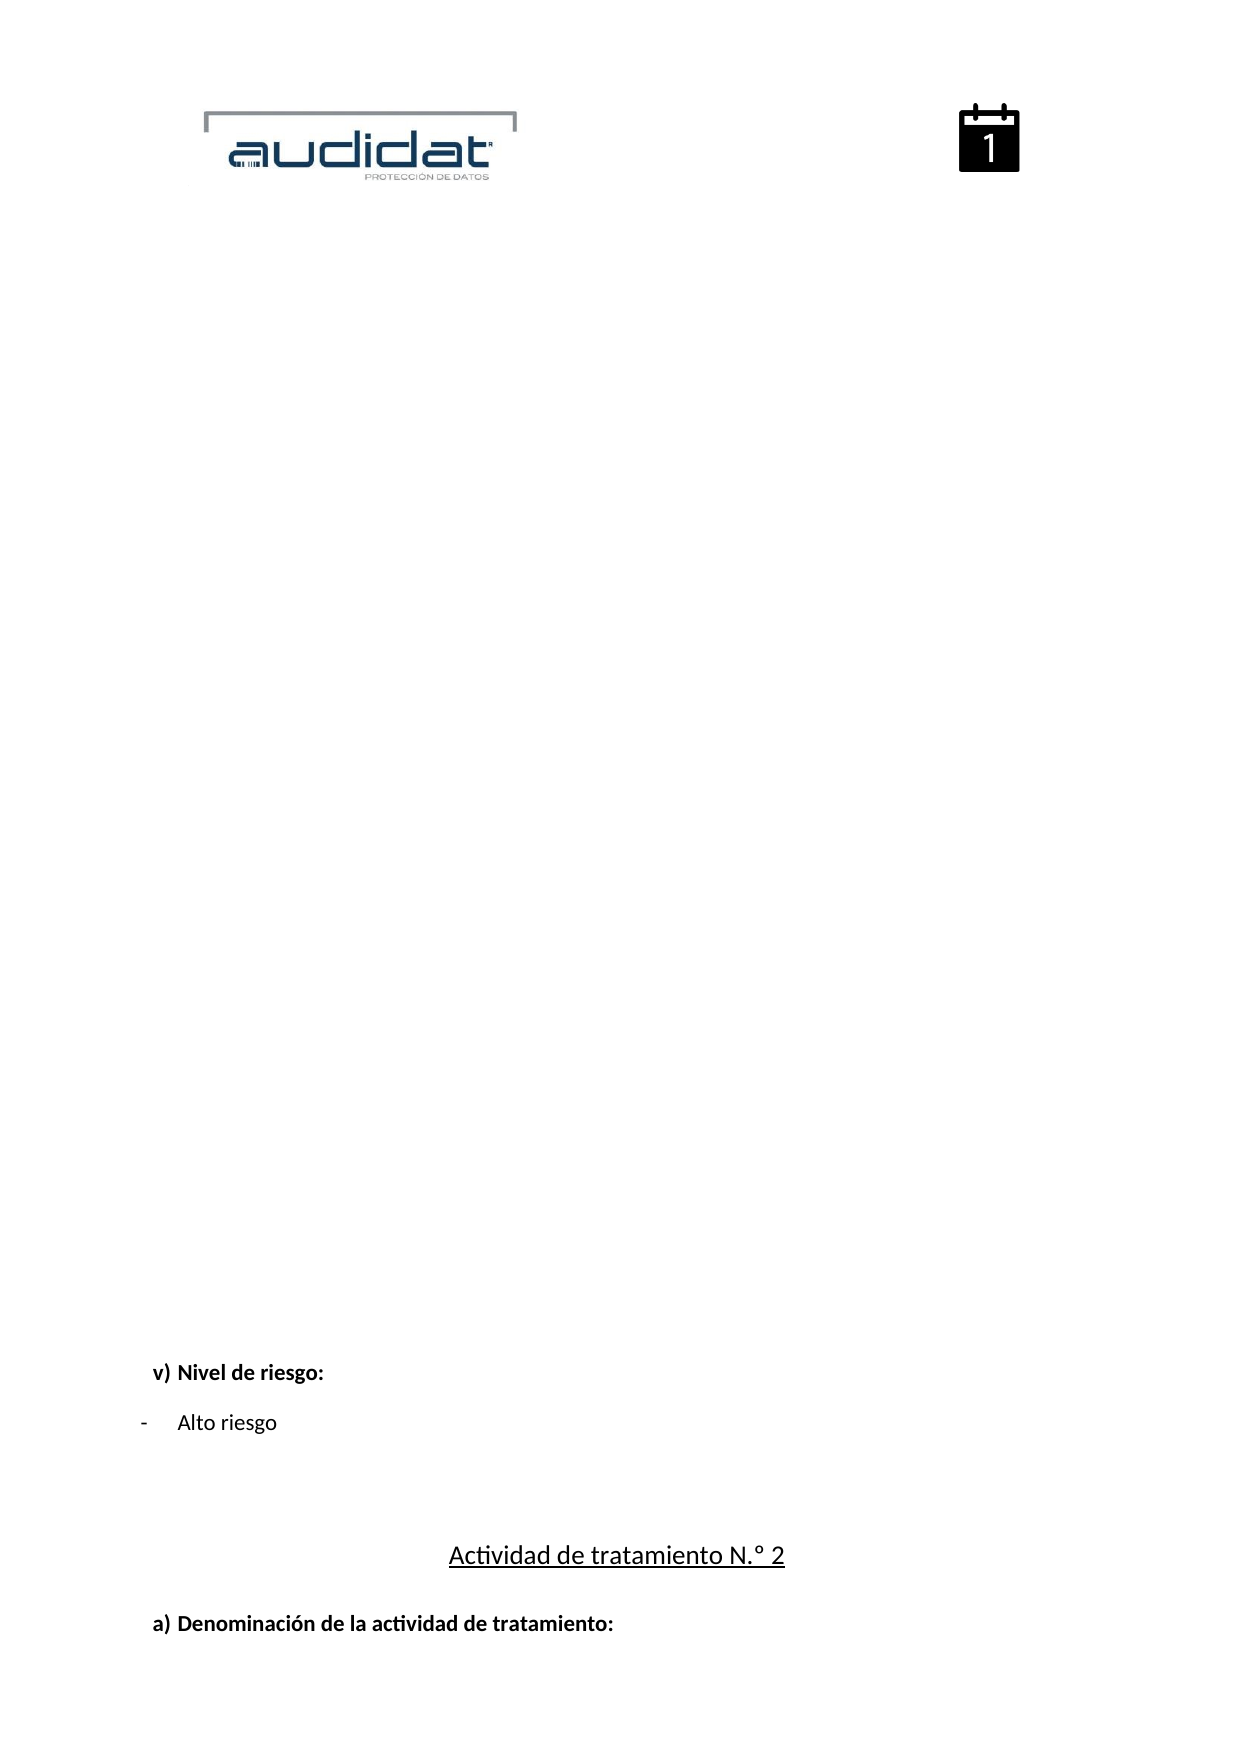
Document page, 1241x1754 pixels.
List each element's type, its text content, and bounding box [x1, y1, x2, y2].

list Nivel de riesgo: [153, 1358, 1064, 1386]
list Alto riesgo [140, 1408, 1064, 1436]
list Denominación de la actividad de tratamiento: [152, 1609, 1064, 1637]
subtitle Actividad de tratamiento N.º 2 [177, 1538, 1063, 1571]
